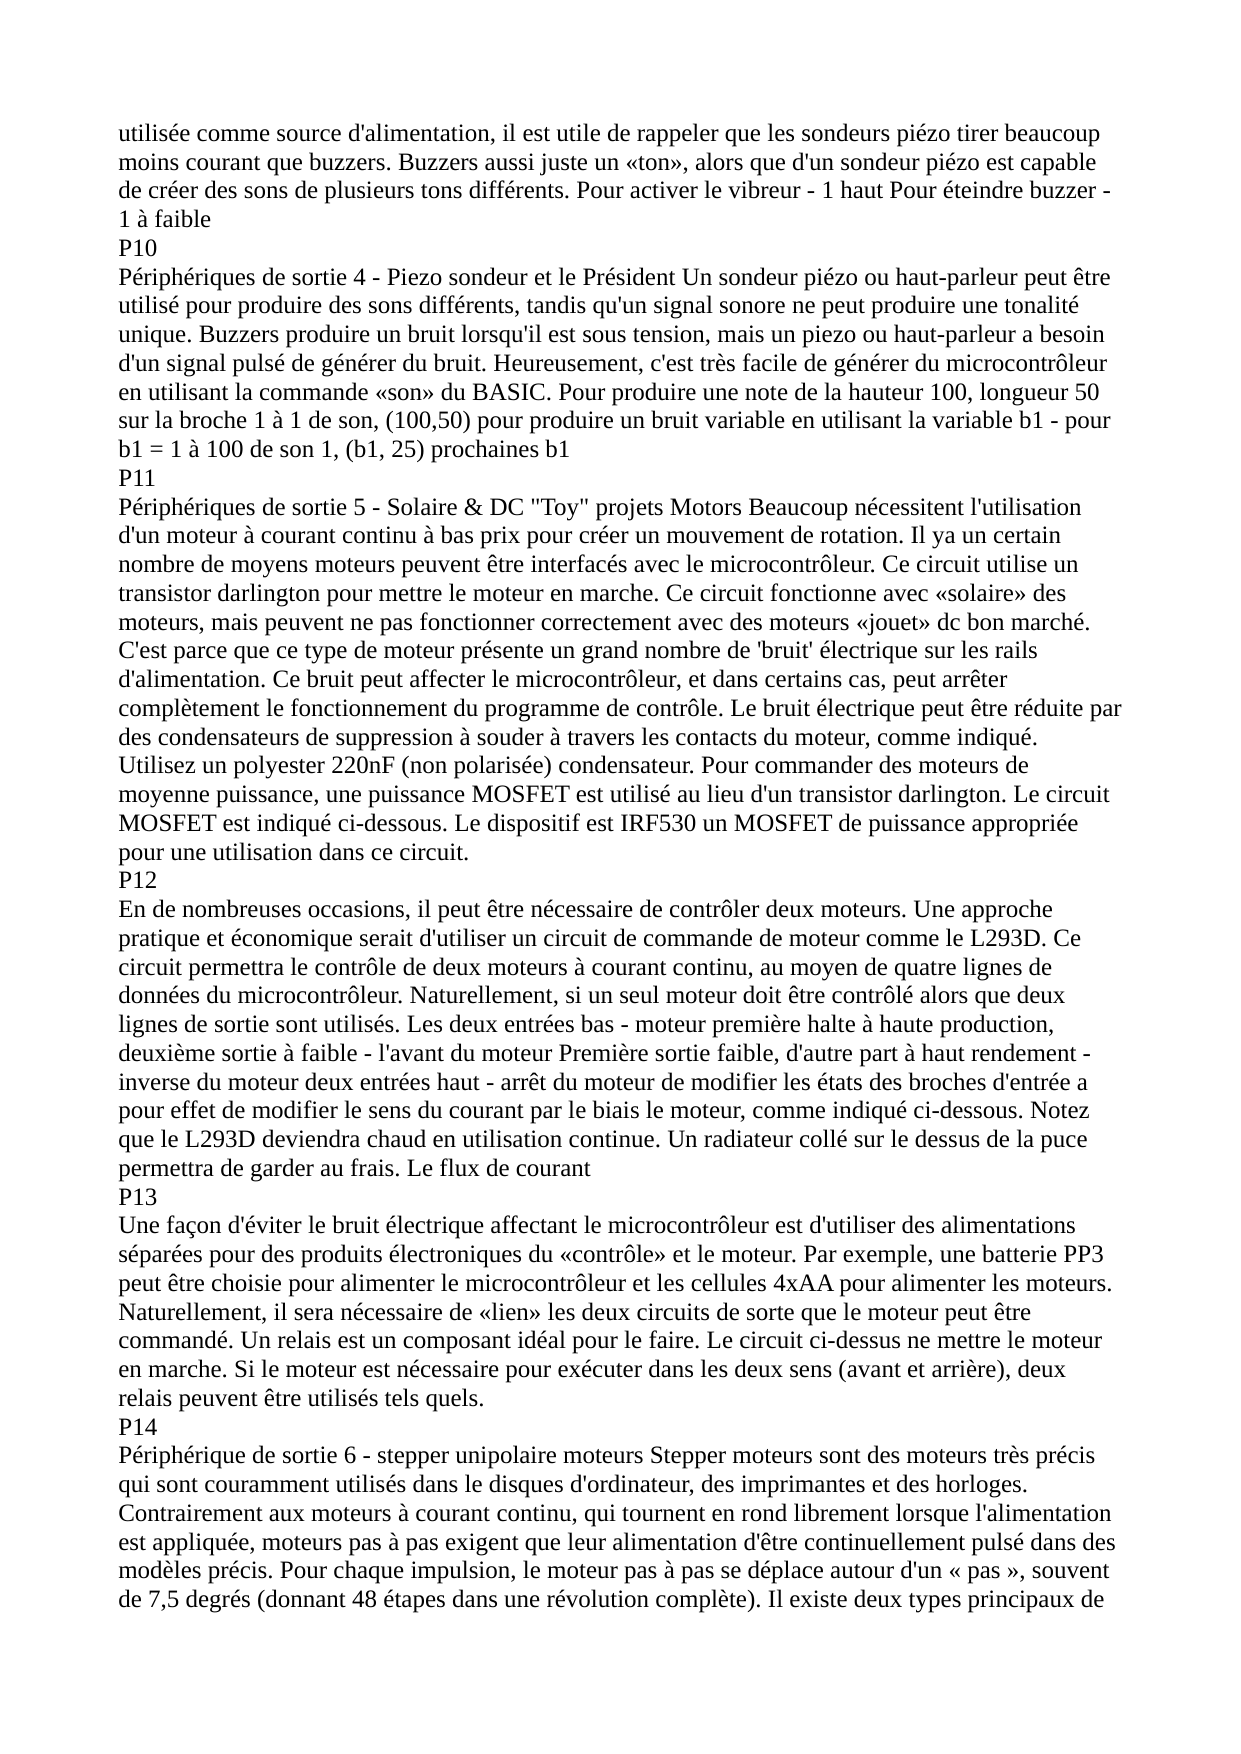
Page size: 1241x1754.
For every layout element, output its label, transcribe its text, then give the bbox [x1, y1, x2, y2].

text P12 [118, 866, 1122, 894]
text En de nombreuses occasions, il peut être nécessaire de contrôler deux moteurs. Une approche pratique et économique serait d'utiliser un circuit de commande de moteur comme le L293D. Ce circuit permettra le contrôle de deux moteurs à courant continu, au moyen de quatre lignes de données du microcontrôleur. Naturellement, si un seul moteur doit être contrôlé alors que deux lignes de sortie sont utilisés. Les deux entrées bas - moteur première halte à haute production, deuxième sortie à faible - l'avant du moteur Première sortie faible, d'autre part à haut rendement - inverse du moteur deux entrées haut - arrêt du moteur de modifier les états des broches d'entrée a pour effet de modifier le sens du courant par le biais le moteur, comme indiqué ci-dessous. Notez que le L293D deviendra chaud en utilisation continue. Un radiateur collé sur le dessus de la puce permettra de garder au frais. Le flux de courant [118, 894, 1122, 1182]
text P13 [118, 1182, 1122, 1211]
text Une façon d'éviter le bruit électrique affectant le microcontrôleur est d'utiliser des alimentations séparées pour des produits électroniques du «contrôle» et le moteur. Par exemple, une batterie PP3 peut être choisie pour alimenter le microcontrôleur et les cellules 4xAA pour alimenter les moteurs. Naturellement, il sera nécessaire de «lien» les deux circuits de sorte que le moteur peut être commandé. Un relais est un composant idéal pour le faire. Le circuit ci-dessus ne mettre le moteur en marche. Si le moteur est nécessaire pour exécuter dans les deux sens (avant et arrière), deux relais peuvent être utilisés tels quels. [118, 1211, 1122, 1412]
text utilisée comme source d'alimentation, il est utile de rappeler que les sondeurs piézo tirer beaucoup moins courant que buzzers. Buzzers aussi juste un «ton», alors que d'un sondeur piézo est capable de créer des sons de plusieurs tons différents. Pour activer le vibreur - 1 haut Pour éteindre buzzer - 1 à faible [118, 118, 1122, 233]
text P10 [118, 233, 1122, 262]
text P14 [118, 1412, 1122, 1441]
text Périphériques de sortie 4 - Piezo sondeur et le Président Un sondeur piézo ou haut-parleur peut être utilisé pour produire des sons différents, tandis qu'un signal sonore ne peut produire une tonalité unique. Buzzers produire un bruit lorsqu'il est sous tension, mais un piezo ou haut-parleur a besoin d'un signal pulsé de générer du bruit. Heureusement, c'est très facile de générer du microcontrôleur en utilisant la commande «son» du BASIC. Pour produire une note de la hauteur 100, longueur 50 sur la broche 1 à 1 de son, (100,50) pour produire un bruit variable en utilisant la variable b1 - pour b1 = 1 à 100 de son 1, (b1, 25) prochaines b1 [118, 262, 1122, 463]
text P11 [118, 463, 1122, 492]
text Périphériques de sortie 5 - Solaire & DC "Toy" projets Motors Beaucoup nécessitent l'utilisation d'un moteur à courant continu à bas prix pour créer un mouvement de rotation. Il ya un certain nombre de moyens moteurs peuvent être interfacés avec le microcontrôleur. Ce circuit utilise un transistor darlington pour mettre le moteur en marche. Ce circuit fonctionne avec «solaire» des moteurs, mais peuvent ne pas fonctionner correctement avec des moteurs «jouet» dc bon marché. C'est parce que ce type de moteur présente un grand nombre de 'bruit' électrique sur les rails d'alimentation. Ce bruit peut affecter le microcontrôleur, et dans certains cas, peut arrêter complètement le fonctionnement du programme de contrôle. Le bruit électrique peut être réduite par des condensateurs de suppression à souder à travers les contacts du moteur, comme indiqué. Utilisez un polyester 220nF (non polarisée) condensateur. Pour commander des moteurs de moyenne puissance, une puissance MOSFET est utilisé au lieu d'un transistor darlington. Le circuit MOSFET est indiqué ci-dessous. Le dispositif est IRF530 un MOSFET de puissance appropriée pour une utilisation dans ce circuit. [118, 492, 1122, 866]
text Périphérique de sortie 6 - stepper unipolaire moteurs Stepper moteurs sont des moteurs très précis qui sont couramment utilisés dans le disques d'ordinateur, des imprimantes et des horloges. Contrairement aux moteurs à courant continu, qui tournent en rond librement lorsque l'alimentation est appliquée, moteurs pas à pas exigent que leur alimentation d'être continuellement pulsé dans des modèles précis. Pour chaque impulsion, le moteur pas à pas se déplace autour d'un « pas », souvent de 7,5 degrés (donnant 48 étapes dans une révolution complète). Il existe deux types principaux de [118, 1441, 1122, 1613]
